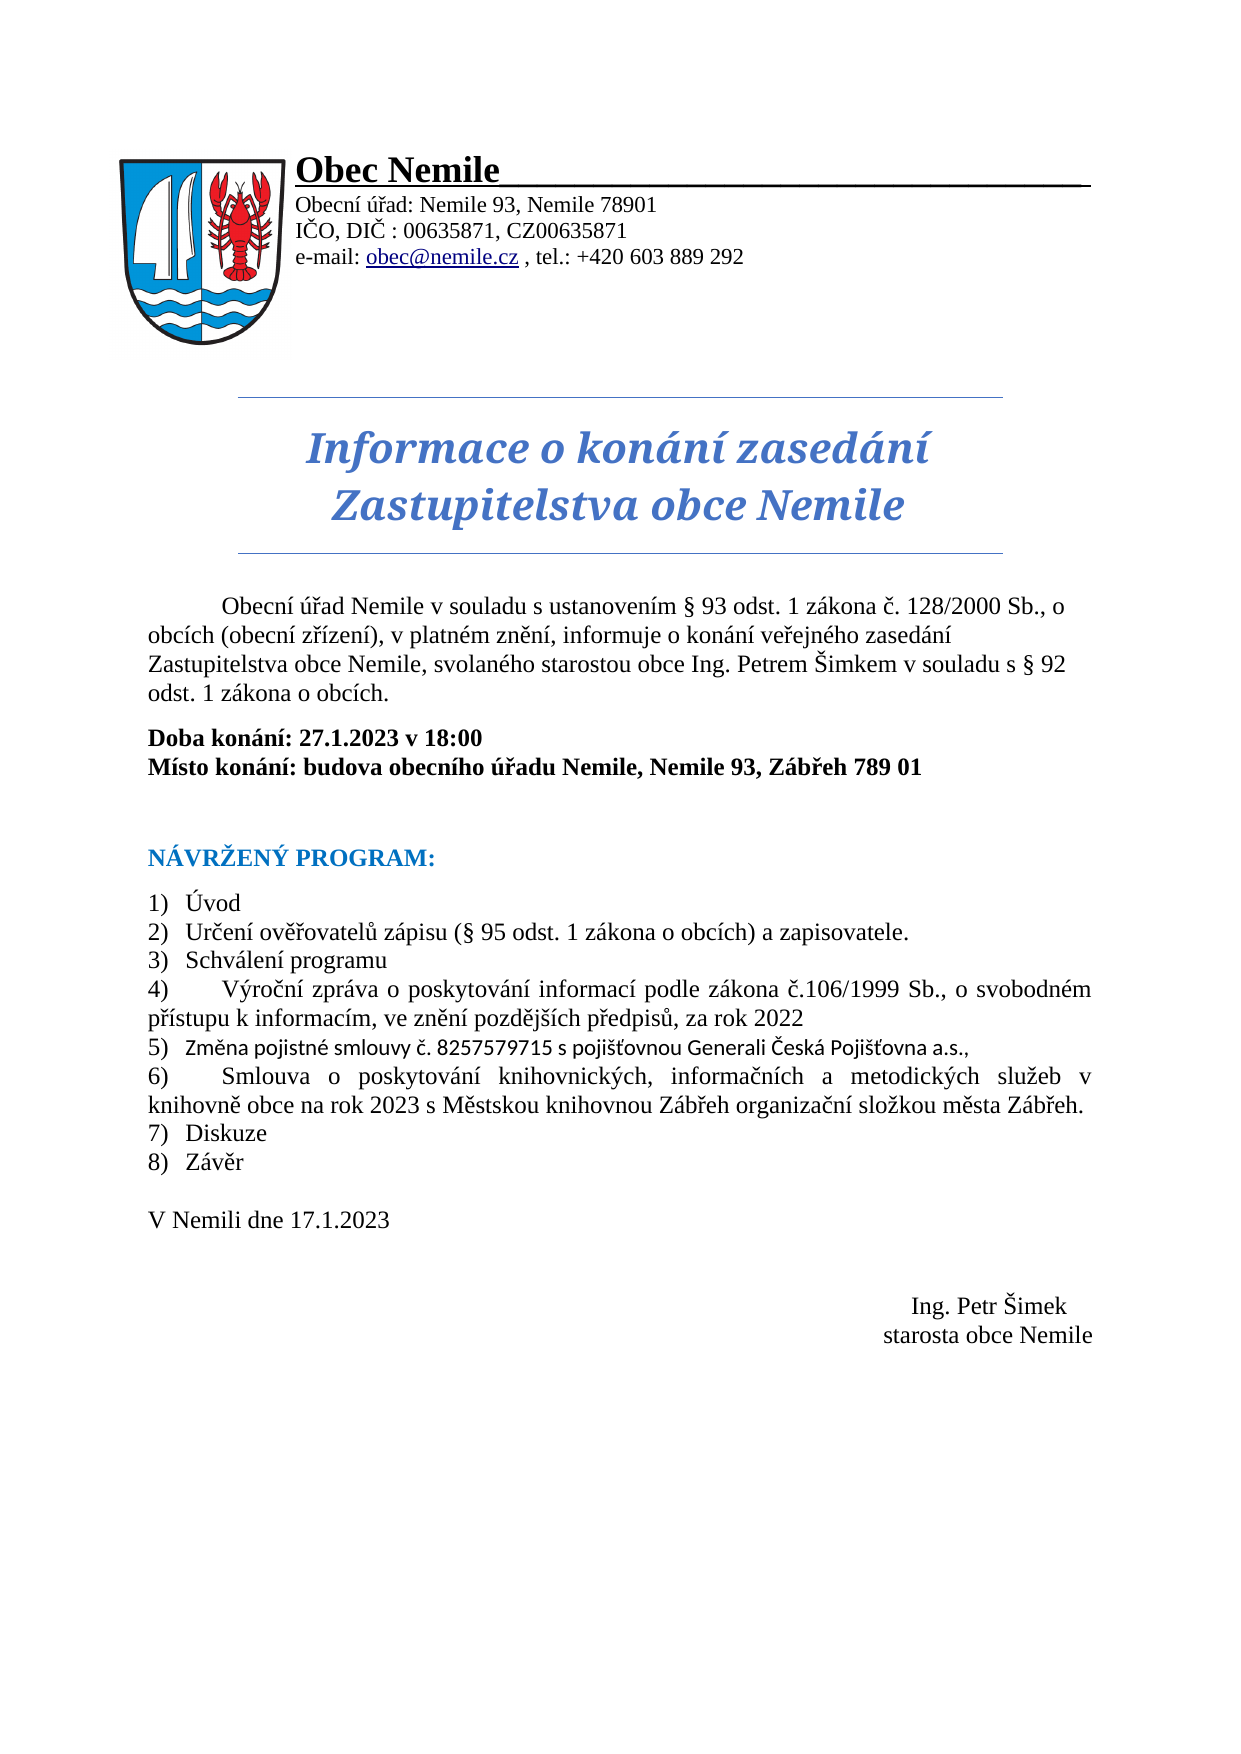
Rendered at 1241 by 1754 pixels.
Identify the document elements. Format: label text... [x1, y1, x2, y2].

list Diskuze [148, 1118, 1093, 1147]
list Schválení programu [148, 946, 1093, 974]
text Místo konání: budova obecního úřadu Nemile, Nemile 93, Zábřeh 789 01 [148, 752, 1093, 781]
text NÁVRŽENÝ PROGRAM: [148, 843, 1093, 871]
list Změna pojistné smlouvy č. 8257579715 s pojišťovnou Generali Česká Pojišťovna a.s., [148, 1032, 1093, 1061]
text Obecní úřad: Nemile 93, Nemile 78901 [295, 191, 1093, 217]
list Závěr [148, 1147, 1093, 1176]
text Doba konání: 27.1.2023 v 18:00 [148, 723, 1093, 752]
text IČO, DIČ : 00635871, CZ00635871 [293, 217, 1093, 243]
text Obec Nemile_______________________________ [295, 148, 1093, 191]
text Obecní úřad Nemile v souladu s ustanovením § 93 odst. 1 zákona č. 128/2000 Sb., o obcích (obecní zřízení), v platném znění, informuje o konání veřejného zasedání Zastupitelstva obce Nemile, svolaného starostou obce Ing. Petrem Šimkem v souladu s § 92 odst. 1 zákona o obcích. [148, 591, 1093, 706]
text Informace o konání zasedání Zastupitelstva obce Nemile [238, 398, 1003, 553]
list Určení ověřovatelů zápisu (§ 95 odst. 1 zákona o obcích) a zapisovatele. [148, 917, 1093, 946]
text e-mail: obec@nemile.cz , tel.: +420 603 889 292 [293, 243, 1093, 270]
text V Nemili dne 17.1.2023 [148, 1205, 1093, 1233]
list Výroční zpráva o poskytování informací podle zákona č.106/1999 Sb., o svobodném přístupu k informacím, ve znění pozdějších předpisů, za rok 2022 [148, 974, 1092, 1032]
list Smlouva o poskytování knihovnických, informačních a metodických služeb v knihovně obce na rok 2023 s Městskou knihovnou Zábřeh organizační složkou města Zábřeh. [148, 1061, 1092, 1118]
list Úvod [148, 888, 1093, 917]
text starosta obce Nemile [148, 1320, 1093, 1348]
text Ing. Petr Šimek [841, 1291, 1093, 1320]
